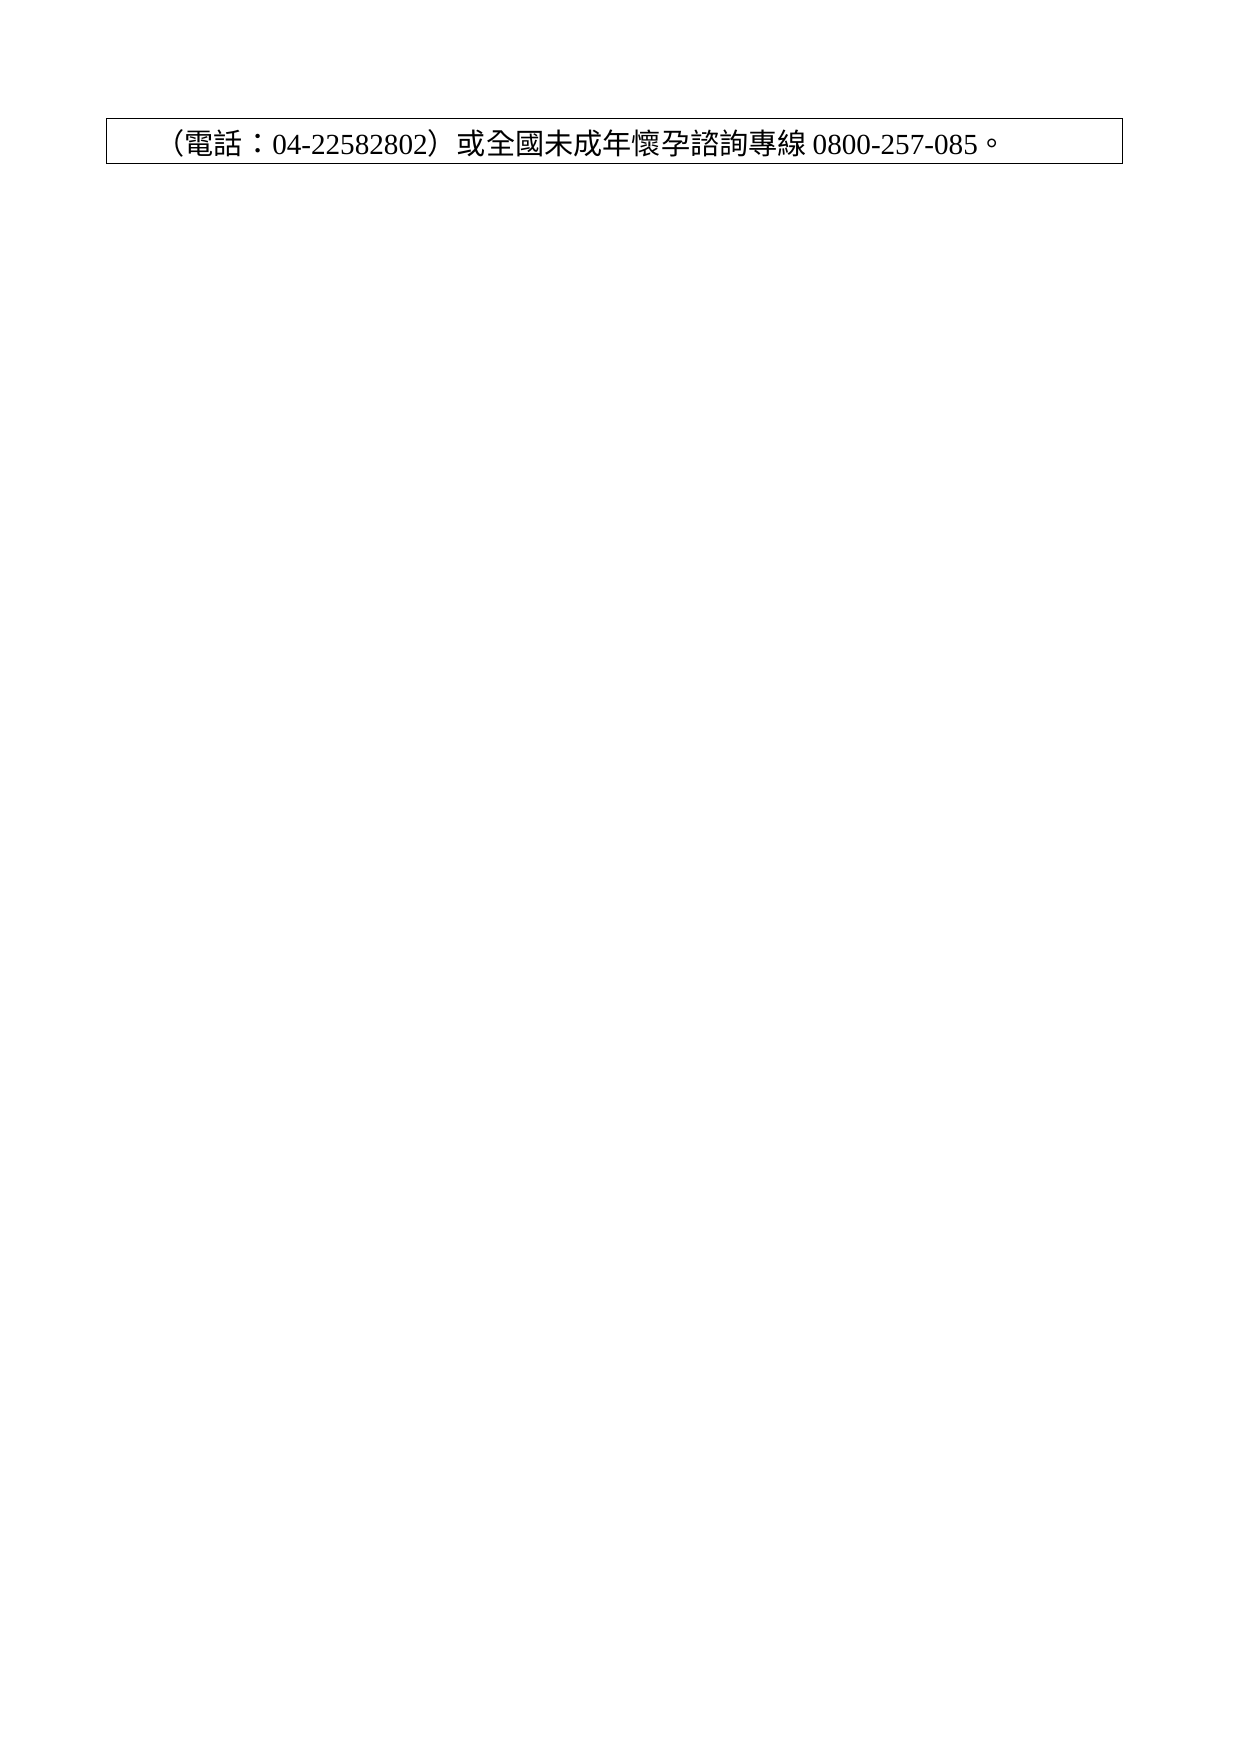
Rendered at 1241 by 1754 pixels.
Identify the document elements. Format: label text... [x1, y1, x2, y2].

table_cell （電話：04-22582802）或全國未成年懷孕諮詢專線0800-257-085。 [107, 119, 1122, 163]
